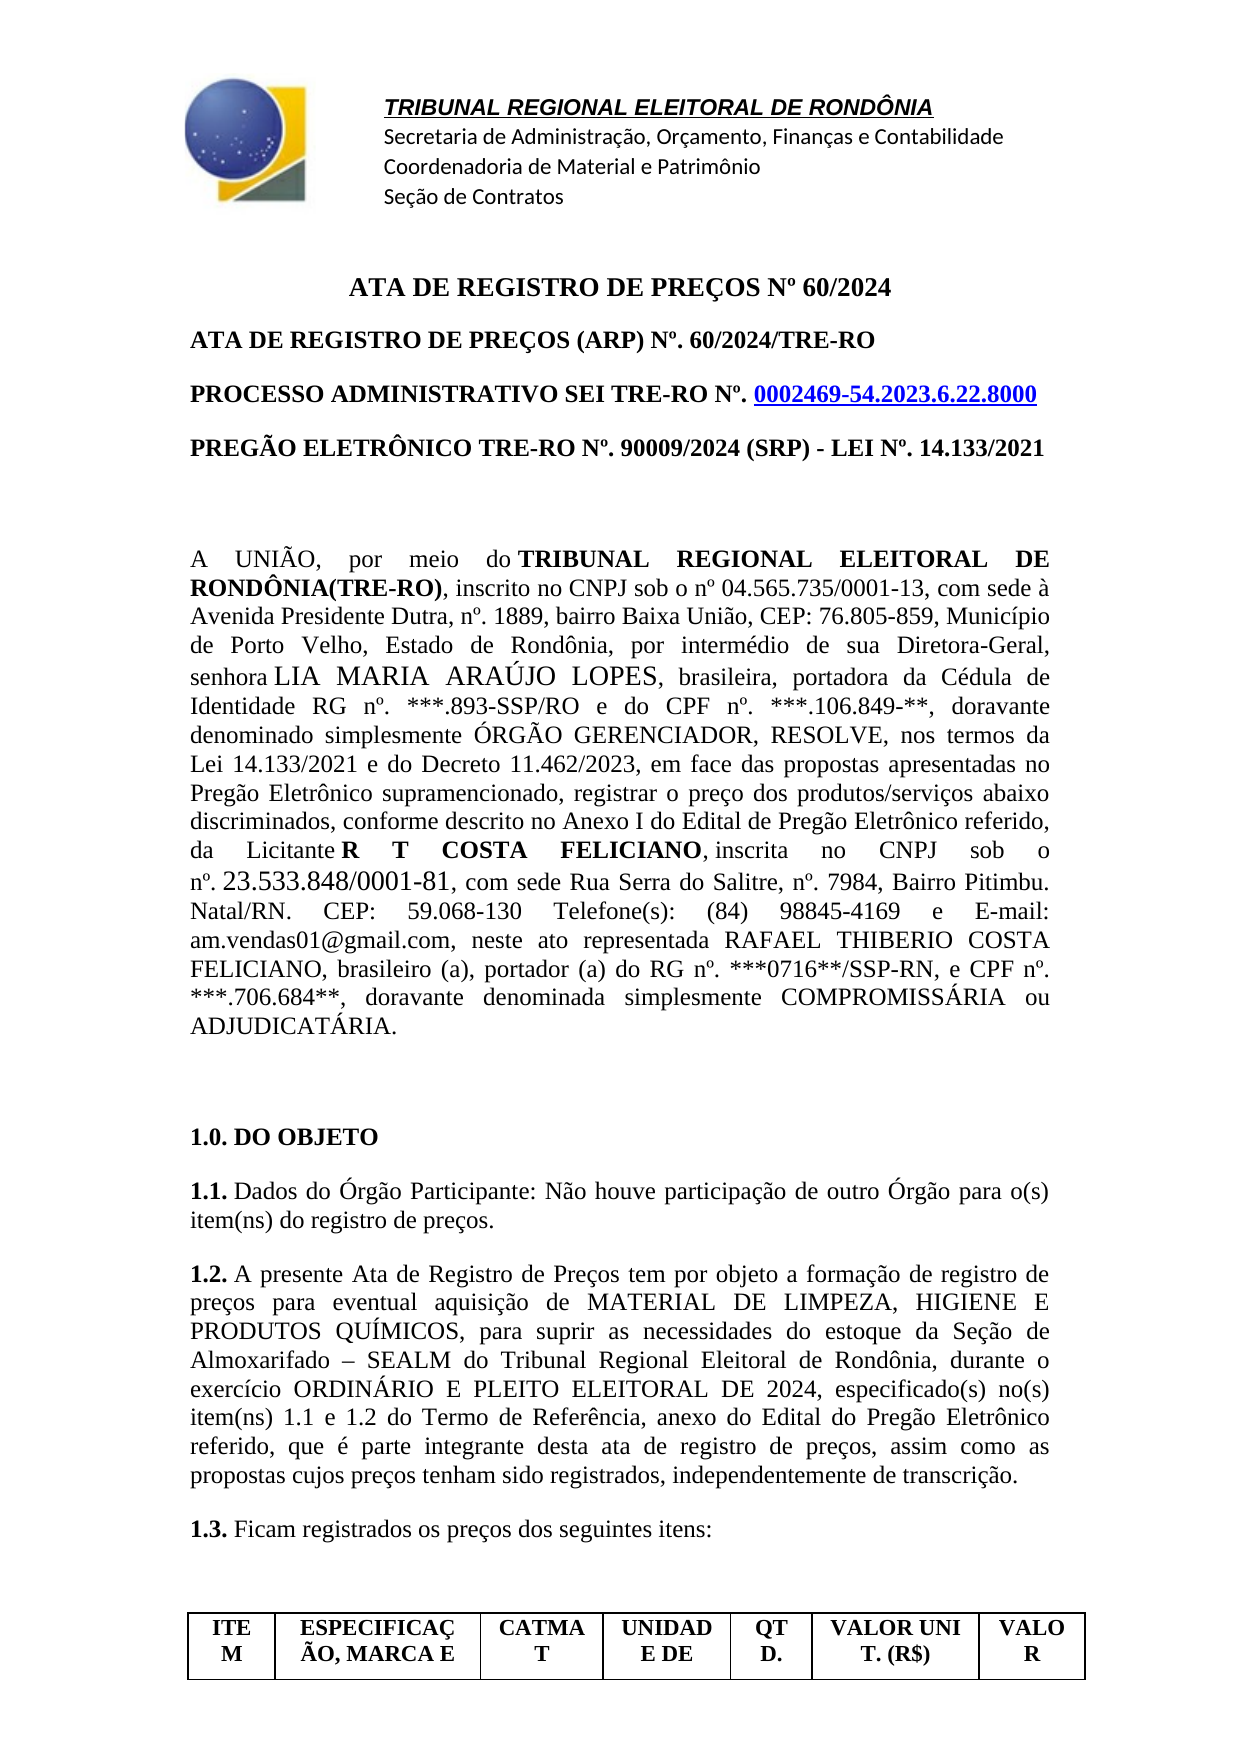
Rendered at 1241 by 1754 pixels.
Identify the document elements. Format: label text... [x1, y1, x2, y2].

text PROCESSO ADMINISTRATIVO SEI TRE-RO Nº. 0002469-54.2023.6.22.8000 [190, 379, 1051, 408]
table_header UNIDADE DE [604, 1614, 730, 1679]
text A UNIÃO, por meio do TRIBUNAL REGIONAL ELEITORAL DE RONDÔNIA(TRE-RO), inscrito no CNPJ sob o nº 04.565.735/0001-13, com sede à Avenida Presidente Dutra, nº. 1889, bairro Baixa União, CEP: 76.805-859, Município de Porto Velho, Estado de Rondônia, por intermédio de sua Diretora-Geral, senhora LIA MARIA ARAÚJO LOPES, brasileira, portadora da Cédula de Identidade RG nº. ***.893-SSP/RO e do CPF nº. ***.106.849-**, doravante denominado simplesmente ÓRGÃO GERENCIADOR, RESOLVE, nos termos da Lei 14.133/2021 e do Decreto 11.462/2023, em face das propostas apresentadas no Pregão Eletrônico supramencionado, registrar o preço dos produtos/serviços abaixo discriminados, conforme descrito no Anexo I do Edital de Pregão Eletrônico referido, da Licitante R T COSTA FELICIANO, inscrita no CNPJ sob o nº. 23.533.848/0001-81, com sede Rua Serra do Salitre, nº. 7984, Bairro Pitimbu. Natal/RN. CEP: 59.068-130 Telefone(s): (84) 98845-4169 e E-mail: am.vendas01@gmail.com, neste ato representada RAFAEL THIBERIO COSTA FELICIANO, brasileiro (a), portador (a) do RG nº. ***0716**/SSP-RN, e CPF nº. ***.706.684**, doravante denominada simplesmente COMPROMISSÁRIA ou ADJUDICATÁRIA. [190, 544, 1051, 1040]
text 1.0. DO OBJETO [190, 1122, 1051, 1151]
text Ata de Registro de Preços Nº 60/2024 [177, 271, 1063, 302]
table_header VALOR UNIT. (R$) [813, 1614, 978, 1679]
text 1.1. Dados do Órgão Participante: Não houve participação de outro Órgão para o(s) item(ns) do registro de preços. [190, 1176, 1051, 1234]
text 1.3. Ficam registrados os preços dos seguintes itens: [190, 1514, 1051, 1542]
table_header ESPECIFICAÇÃO, MARCA E [276, 1614, 480, 1679]
text ATA DE REGISTRO DE PREÇOS (ARP) Nº. 60/2024/TRE-RO [190, 325, 1051, 354]
table_header CATMAT [481, 1614, 602, 1679]
table_header ITEM [189, 1614, 274, 1679]
table_header QTD. [731, 1614, 811, 1679]
text 1.2. A presente Ata de Registro de Preços tem por objeto a formação de registro de preços para eventual aquisição de MATERIAL DE LIMPEZA, HIGIENE E PRODUTOS QUÍMICOS, para suprir as necessidades do estoque da Seção de Almoxarifado – SEALM do Tribunal Regional Eleitoral de Rondônia, durante o exercício ORDINÁRIO E PLEITO ELEITORAL DE 2024, especificado(s) no(s) item(ns) 1.1 e 1.2 do Termo de Referência, anexo do Edital do Pregão Eletrônico referido, que é parte integrante desta ata de registro de preços, assim como as propostas cujos preços tenham sido registrados, independentemente de transcrição. [190, 1259, 1051, 1489]
text PREGÃO ELETRÔNICO TRE-RO Nº. 90009/2024 (SRP) - LEI Nº. 14.133/2021 [190, 433, 1051, 462]
table_header VALOR [980, 1614, 1084, 1679]
